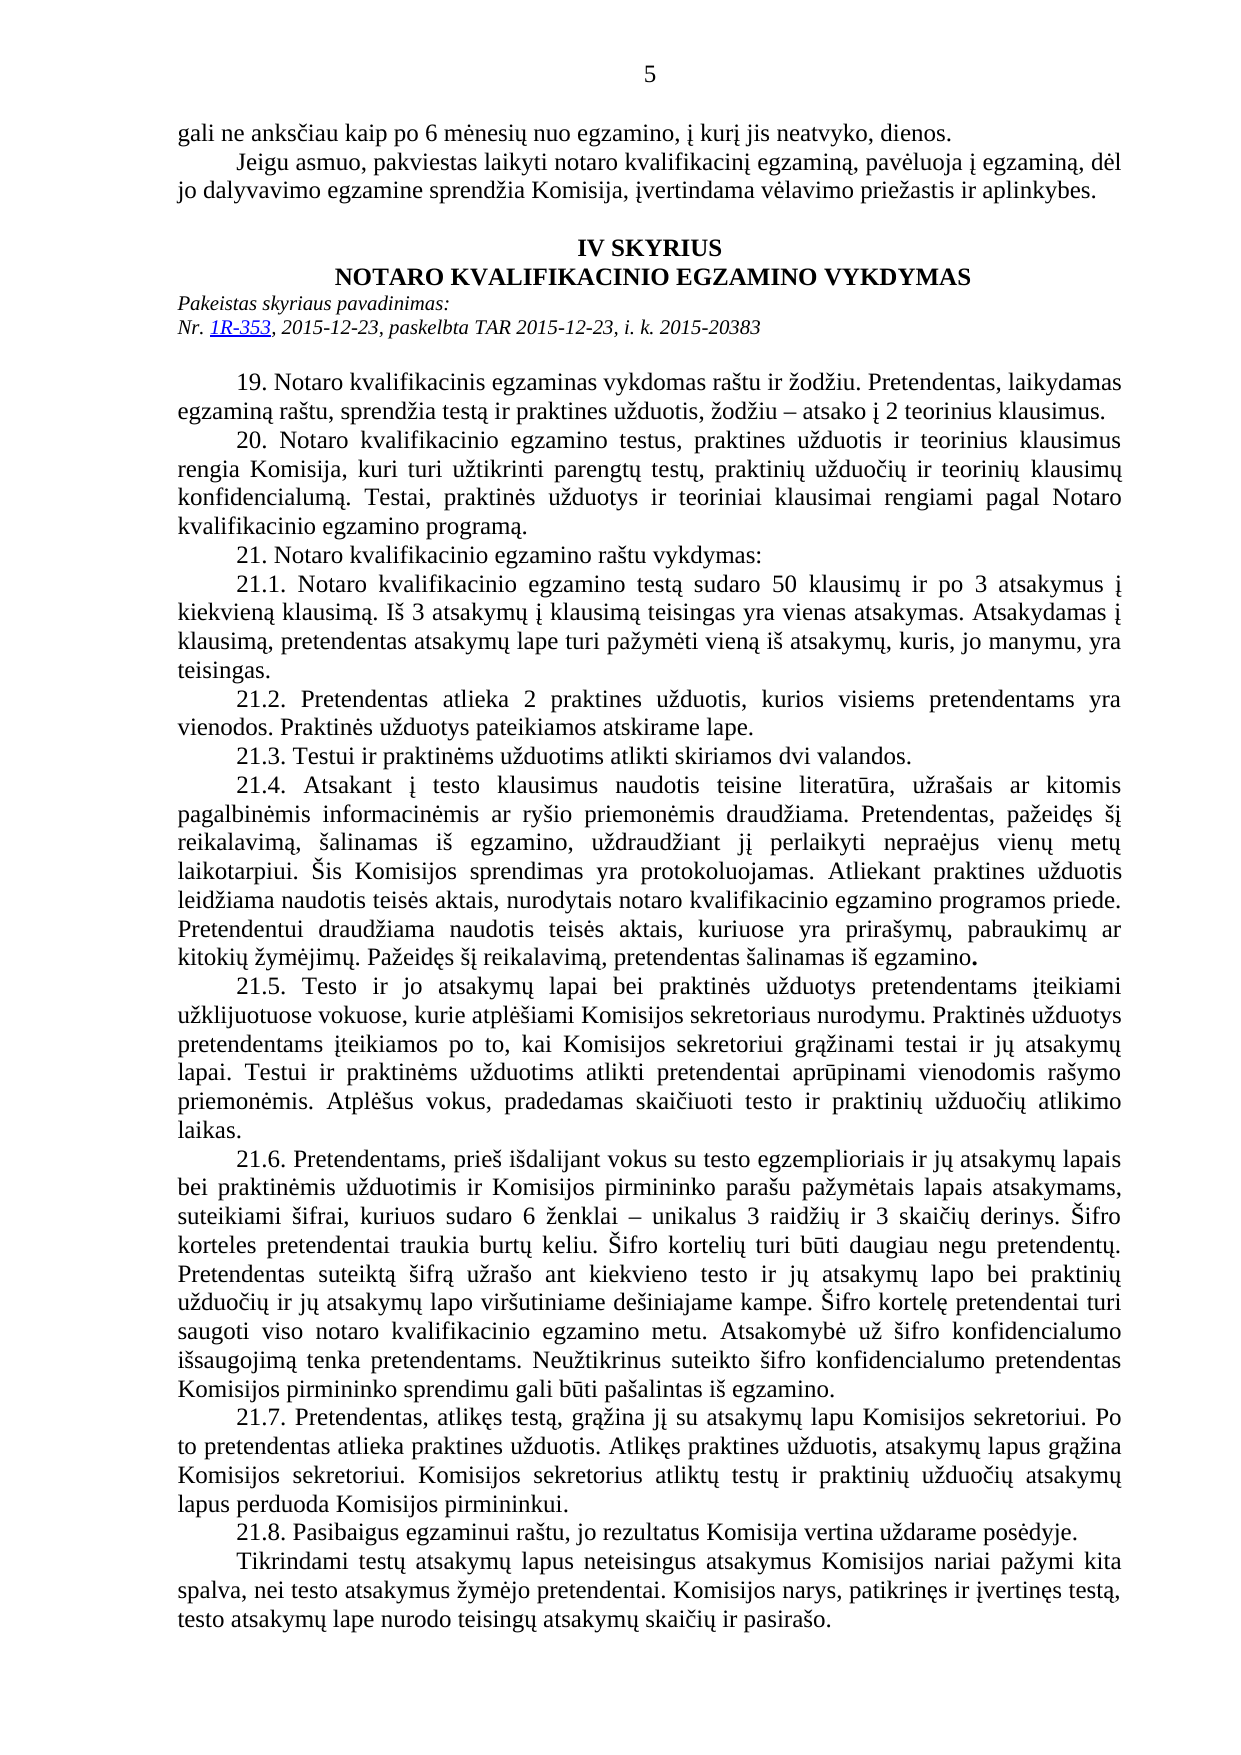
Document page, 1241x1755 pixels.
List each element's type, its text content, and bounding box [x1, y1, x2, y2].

text Nr. 1R-353, 2015-12-23, paskelbta TAR 2015-12-23, i. k. 2015-20383 [177, 315, 1122, 339]
text 21.6. Pretendentams, prieš išdalijant vokus su testo egzemplioriais ir jų atsakymų lapais bei praktinėmis užduotimis ir Komisijos pirmininko parašu pažymėtais lapais atsakymams, suteikiami šifrai, kuriuos sudaro 6 ženklai – unikalus 3 raidžių ir 3 skaičių derinys. Šifro korteles pretendentai traukia burtų keliu. Šifro kortelių turi būti daugiau negu pretendentų. Pretendentas suteiktą šifrą užrašo ant kiekvieno testo ir jų atsakymų lapo bei praktinių užduočių ir jų atsakymų lapo viršutiniame dešiniajame kampe. Šifro kortelę pretendentai turi saugoti viso notaro kvalifikacinio egzamino metu. Atsakomybė už šifro konfidencialumo išsaugojimą tenka pretendentams. Neužtikrinus suteikto šifro konfidencialumo pretendentas Komisijos pirmininko sprendimu gali būti pašalintas iš egzamino. [177, 1144, 1122, 1402]
text Tikrindami testų atsakymų lapus neteisingus atsakymus Komisijos nariai pažymi kita spalva, nei testo atsakymus žymėjo pretendentai. Komisijos narys, patikrinęs ir įvertinęs testą, testo atsakymų lape nurodo teisingų atsakymų skaičių ir pasirašo. [177, 1546, 1122, 1632]
text 21.2. Pretendentas atlieka 2 praktines užduotis, kurios visiems pretendentams yra vienodos. Praktinės užduotys pateikiamos atskirame lape. [177, 684, 1122, 741]
text 21.5. Testo ir jo atsakymų lapai bei praktinės užduotys pretendentams įteikiami užklijuotuose vokuose, kurie atplėšiami Komisijos sekretoriaus nurodymu. Praktinės užduotys pretendentams įteikiamos po to, kai Komisijos sekretoriui grąžinami testai ir jų atsakymų lapai. Testui ir praktinėms užduotims atlikti pretendentai aprūpinami vienodomis rašymo priemonėmis. Atplėšus vokus, pradedamas skaičiuoti testo ir praktinių užduočių atlikimo laikas. [177, 971, 1122, 1144]
text 21.4. Atsakant į testo klausimus naudotis teisine literatūra, užrašais ar kitomis pagalbinėmis informacinėmis ar ryšio priemonėmis draudžiama. Pretendentas, pažeidęs šį reikalavimą, šalinamas iš egzamino, uždraudžiant jį perlaikyti nepraėjus vienų metų laikotarpiui. Šis Komisijos sprendimas yra protokoluojamas. Atliekant praktines užduotis leidžiama naudotis teisės aktais, nurodytais notaro kvalifikacinio egzamino programos priede. Pretendentui draudžiama naudotis teisės aktais, kuriuose yra prirašymų, pabraukimų ar kitokių žymėjimų. Pažeidęs šį reikalavimą, pretendentas šalinamas iš egzamino. [177, 770, 1122, 971]
text 19. Notaro kvalifikacinis egzaminas vykdomas raštu ir žodžiu. Pretendentas, laikydamas egzaminą raštu, sprendžia testą ir praktines užduotis, žodžiu – atsako į 2 teorinius klausimus. [177, 367, 1122, 425]
text gali ne anksčiau kaip po 6 mėnesių nuo egzamino, į kurį jis neatvyko, dienos. [177, 118, 1122, 147]
text Jeigu asmuo, pakviestas laikyti notaro kvalifikacinį egzaminą, pavėluoja į egzaminą, dėl jo dalyvavimo egzamine sprendžia Komisija, įvertindama vėlavimo priežastis ir aplinkybes. [177, 147, 1122, 204]
text NOTARO KVALIFIKACINIO EGZAMINO VYKDYMAS [177, 262, 1122, 291]
text 21.3. Testui ir praktinėms užduotims atlikti skiriamos dvi valandos. [177, 741, 1122, 770]
text IV SKYRIUS [177, 233, 1122, 262]
text 21.8. Pasibaigus egzaminui raštu, jo rezultatus Komisija vertina uždarame posėdyje. [177, 1517, 1122, 1546]
text Pakeistas skyriaus pavadinimas: [177, 291, 1122, 315]
text 20. Notaro kvalifikacinio egzamino testus, praktines užduotis ir teorinius klausimus rengia Komisija, kuri turi užtikrinti parengtų testų, praktinių užduočių ir teorinių klausimų konfidencialumą. Testai, praktinės užduotys ir teoriniai klausimai rengiami pagal Notaro kvalifikacinio egzamino programą. [177, 425, 1122, 540]
text 21.1. Notaro kvalifikacinio egzamino testą sudaro 50 klausimų ir po 3 atsakymus į kiekvieną klausimą. Iš 3 atsakymų į klausimą teisingas yra vienas atsakymas. Atsakydamas į klausimą, pretendentas atsakymų lape turi pažymėti vieną iš atsakymų, kuris, jo manymu, yra teisingas. [177, 569, 1122, 684]
text 21.7. Pretendentas, atlikęs testą, grąžina jį su atsakymų lapu Komisijos sekretoriui. Po to pretendentas atlieka praktines užduotis. Atlikęs praktines užduotis, atsakymų lapus grąžina Komisijos sekretoriui. Komisijos sekretorius atliktų testų ir praktinių užduočių atsakymų lapus perduoda Komisijos pirmininkui. [177, 1402, 1122, 1517]
text 21. Notaro kvalifikacinio egzamino raštu vykdymas: [177, 540, 1122, 569]
